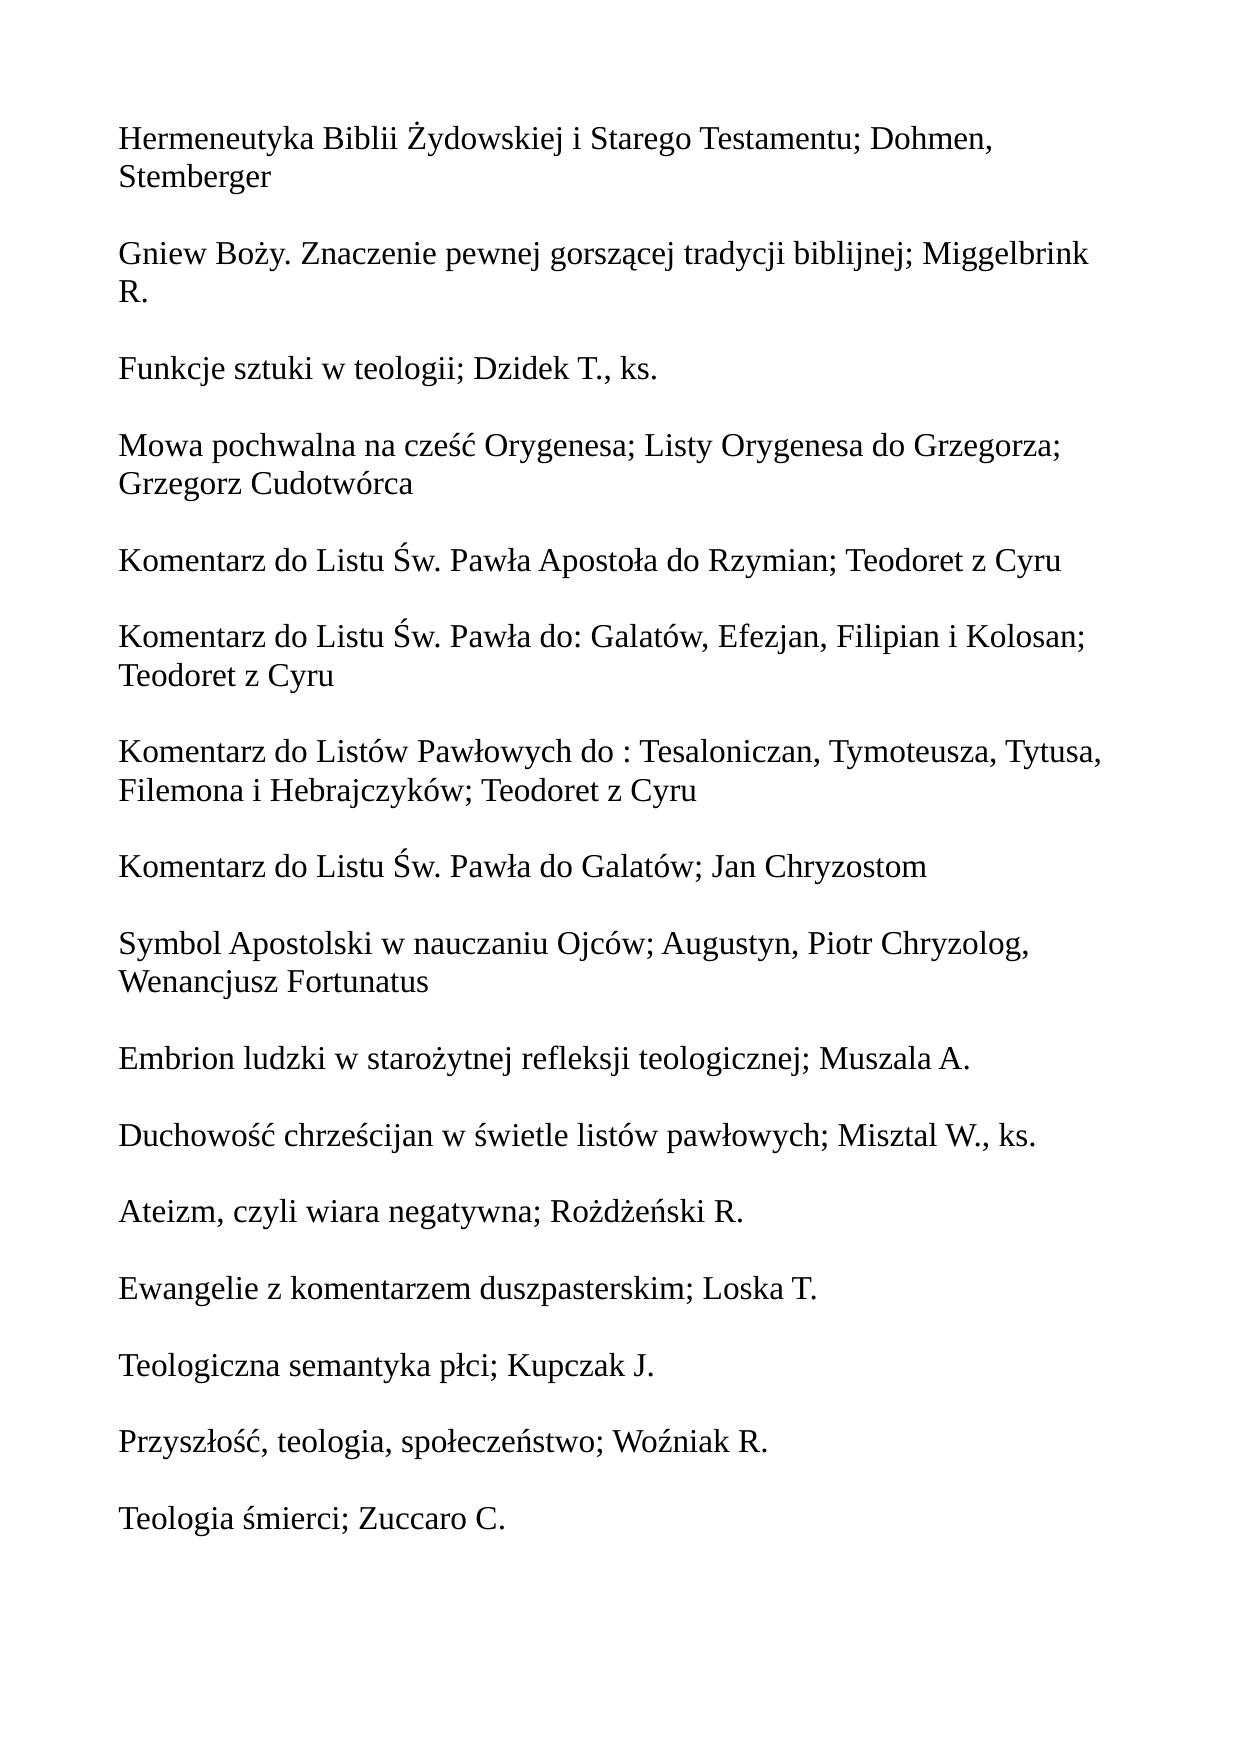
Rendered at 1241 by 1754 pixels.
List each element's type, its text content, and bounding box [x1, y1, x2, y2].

text Komentarz do Listów Pawłowych do : Tesaloniczan, Tymoteusza, Tytusa, Filemona i Hebrajczyków; Teodoret z Cyru [118, 731, 1122, 808]
text Przyszłość, teologia, społeczeństwo; Woźniak R. [118, 1421, 1122, 1460]
text Ateizm, czyli wiara negatywna; Rożdżeński R. [118, 1191, 1122, 1230]
text Teologia śmierci; Zuccaro C. [118, 1498, 1122, 1536]
text Mowa pochwalna na cześć Orygenesa; Listy Orygenesa do Grzegorza; [118, 425, 1122, 463]
text Komentarz do Listu Św. Pawła Apostoła do Rzymian; Teodoret z Cyru [118, 540, 1122, 578]
text Hermeneutyka Biblii Żydowskiej i Starego Testamentu; Dohmen, Stemberger [118, 118, 1122, 195]
text Komentarz do Listu Św. Pawła do Galatów; Jan Chryzostom [118, 846, 1122, 885]
text Grzegorz Cudotwórca [118, 463, 1122, 501]
text Gniew Boży. Znaczenie pewnej gorszącej tradycji biblijnej; Miggelbrink R. [118, 233, 1122, 310]
text Komentarz do Listu Św. Pawła do: Galatów, Efezjan, Filipian i Kolosan; Teodoret z Cyru [118, 616, 1122, 693]
text Ewangelie z komentarzem duszpasterskim; Loska T. [118, 1268, 1122, 1306]
text Embrion ludzki w starożytnej refleksji teologicznej; Muszala A. [118, 1038, 1122, 1076]
text Teologiczna semantyka płci; Kupczak J. [118, 1345, 1122, 1383]
text Symbol Apostolski w nauczaniu Ojców; Augustyn, Piotr Chryzolog, Wenancjusz Fortunatus [118, 923, 1122, 1000]
text Duchowość chrześcijan w świetle listów pawłowych; Misztal W., ks. [118, 1115, 1122, 1153]
text Funkcje sztuki w teologii; Dzidek T., ks. [118, 348, 1122, 386]
